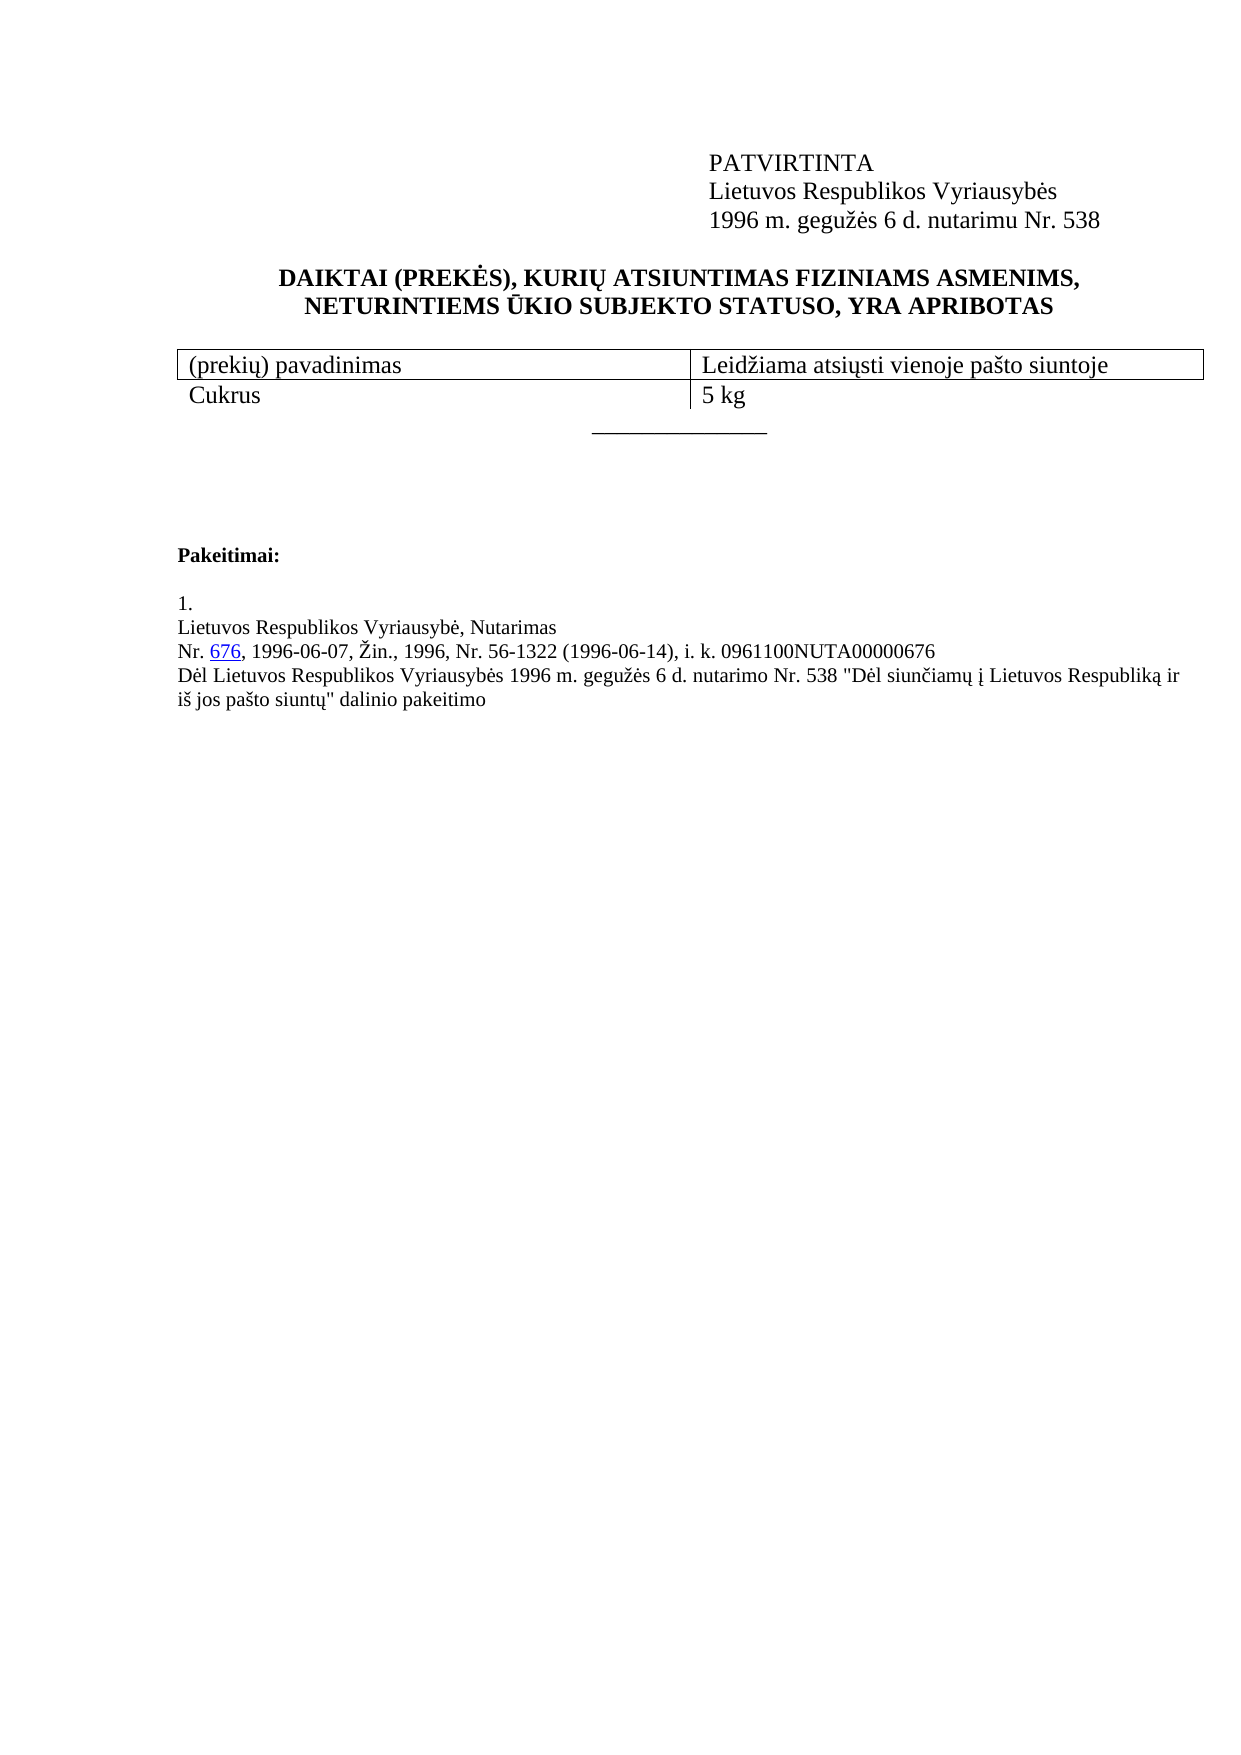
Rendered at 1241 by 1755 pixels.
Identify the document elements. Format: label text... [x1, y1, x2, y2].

text NETURINTIEMS ŪKIO SUBJEKTO STATUSO, YRA APRIBOTAS [177, 291, 1181, 320]
table_cell 5 kg [691, 380, 1204, 408]
table_header Leidžiama atsiųsti vienoje pašto siuntoje [691, 350, 1203, 379]
text Lietuvos Respublikos Vyriausybės [177, 176, 1181, 205]
text PATVIRTINTA [177, 148, 1181, 176]
text Nr. 676, 1996-06-07, Žin., 1996, Nr. 56-1322 (1996-06-14), i. k. 0961100NUTA00000676 [177, 639, 1181, 663]
text Pakeitimai: [177, 543, 1181, 567]
text Lietuvos Respublikos Vyriausybė, Nutarimas [177, 615, 1181, 639]
text DAIKTAI (PREKĖS), KURIŲ ATSIUNTIMAS FIZINIAMS ASMENIMS, [177, 263, 1181, 291]
text ______________ [177, 408, 1181, 437]
text 1. [177, 591, 1181, 615]
text 1996 m. gegužės 6 d. nutarimu Nr. 538 [177, 205, 1181, 234]
text Dėl Lietuvos Respublikos Vyriausybės 1996 m. gegužės 6 d. nutarimo Nr. 538 "Dėl siunčiamų į Lietuvos Respubliką ir iš jos pašto siuntų" dalinio pakeitimo [177, 663, 1181, 711]
table_cell Cukrus [177, 380, 690, 408]
table_header (prekių) pavadinimas [178, 350, 690, 379]
